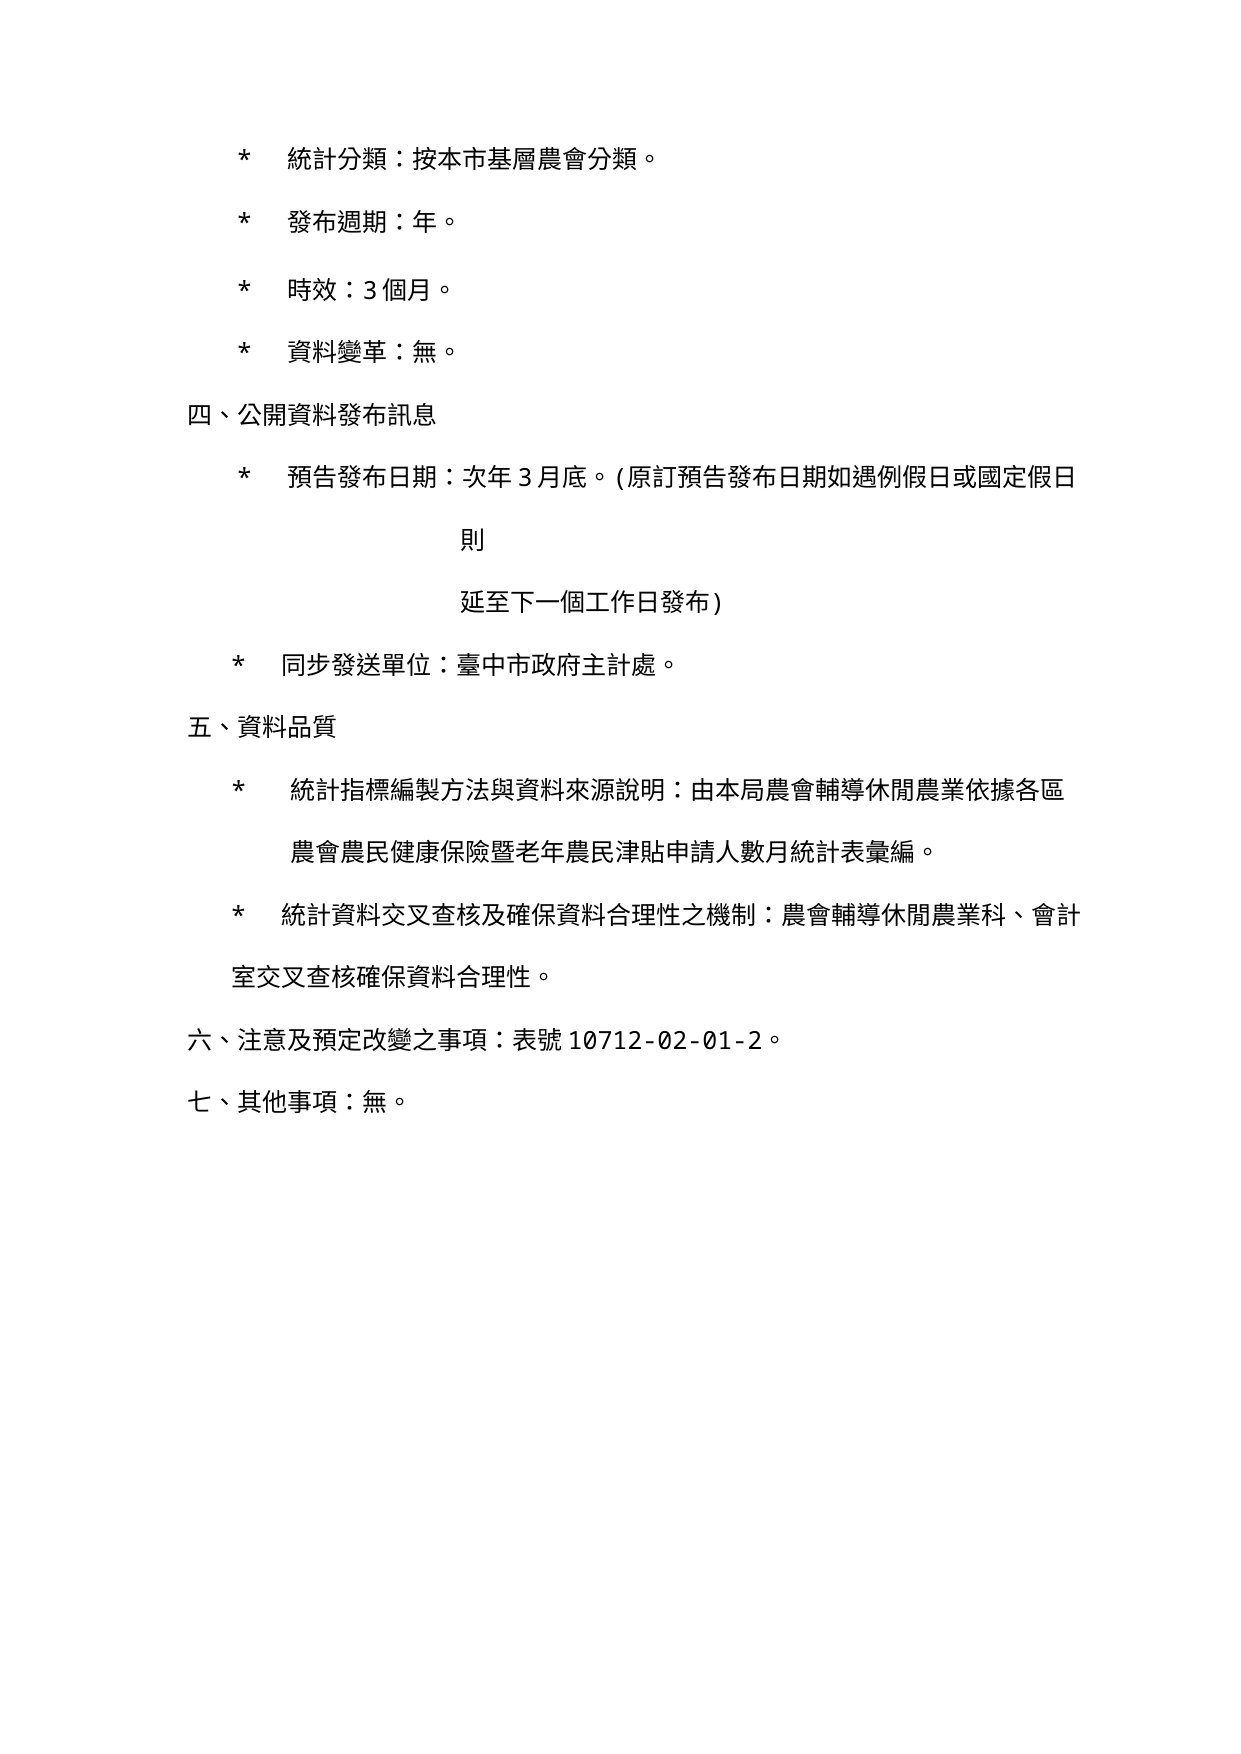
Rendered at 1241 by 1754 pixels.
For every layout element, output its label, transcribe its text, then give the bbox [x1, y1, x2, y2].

list 發布週期：年。 [237, 179, 1087, 241]
list 資料變革：無。 [237, 309, 1087, 372]
text 五、資料品質 [187, 684, 1087, 747]
text 七、其他事項：無。 [187, 1059, 1087, 1122]
list 統計指標編製方法與資料來源說明：由本局農會輔導休閒農業依據各區農會農民健康保險暨老年農民津貼申請人數月統計表彙編。 [232, 747, 1087, 872]
text 延至下一個工作日發布) [460, 559, 1087, 622]
list 統計資料交叉查核及確保資料合理性之機制：農會輔導休閒農業科、會計室交叉查核確保資料合理性。 [231, 872, 1087, 997]
list 預告發布日期：次年3月底。(原訂預告發布日期如遇例假日或國定假日則 [237, 434, 1087, 559]
text 六、注意及預定改變之事項：表號10712-02-01-2。 [187, 997, 1087, 1059]
list 統計分類：按本市基層農會分類。 [237, 116, 1087, 179]
list 同步發送單位：臺中市政府主計處。 [231, 622, 1087, 684]
text 四、公開資料發布訊息 [187, 372, 1087, 434]
list 時效：3個月。 [237, 247, 1087, 309]
